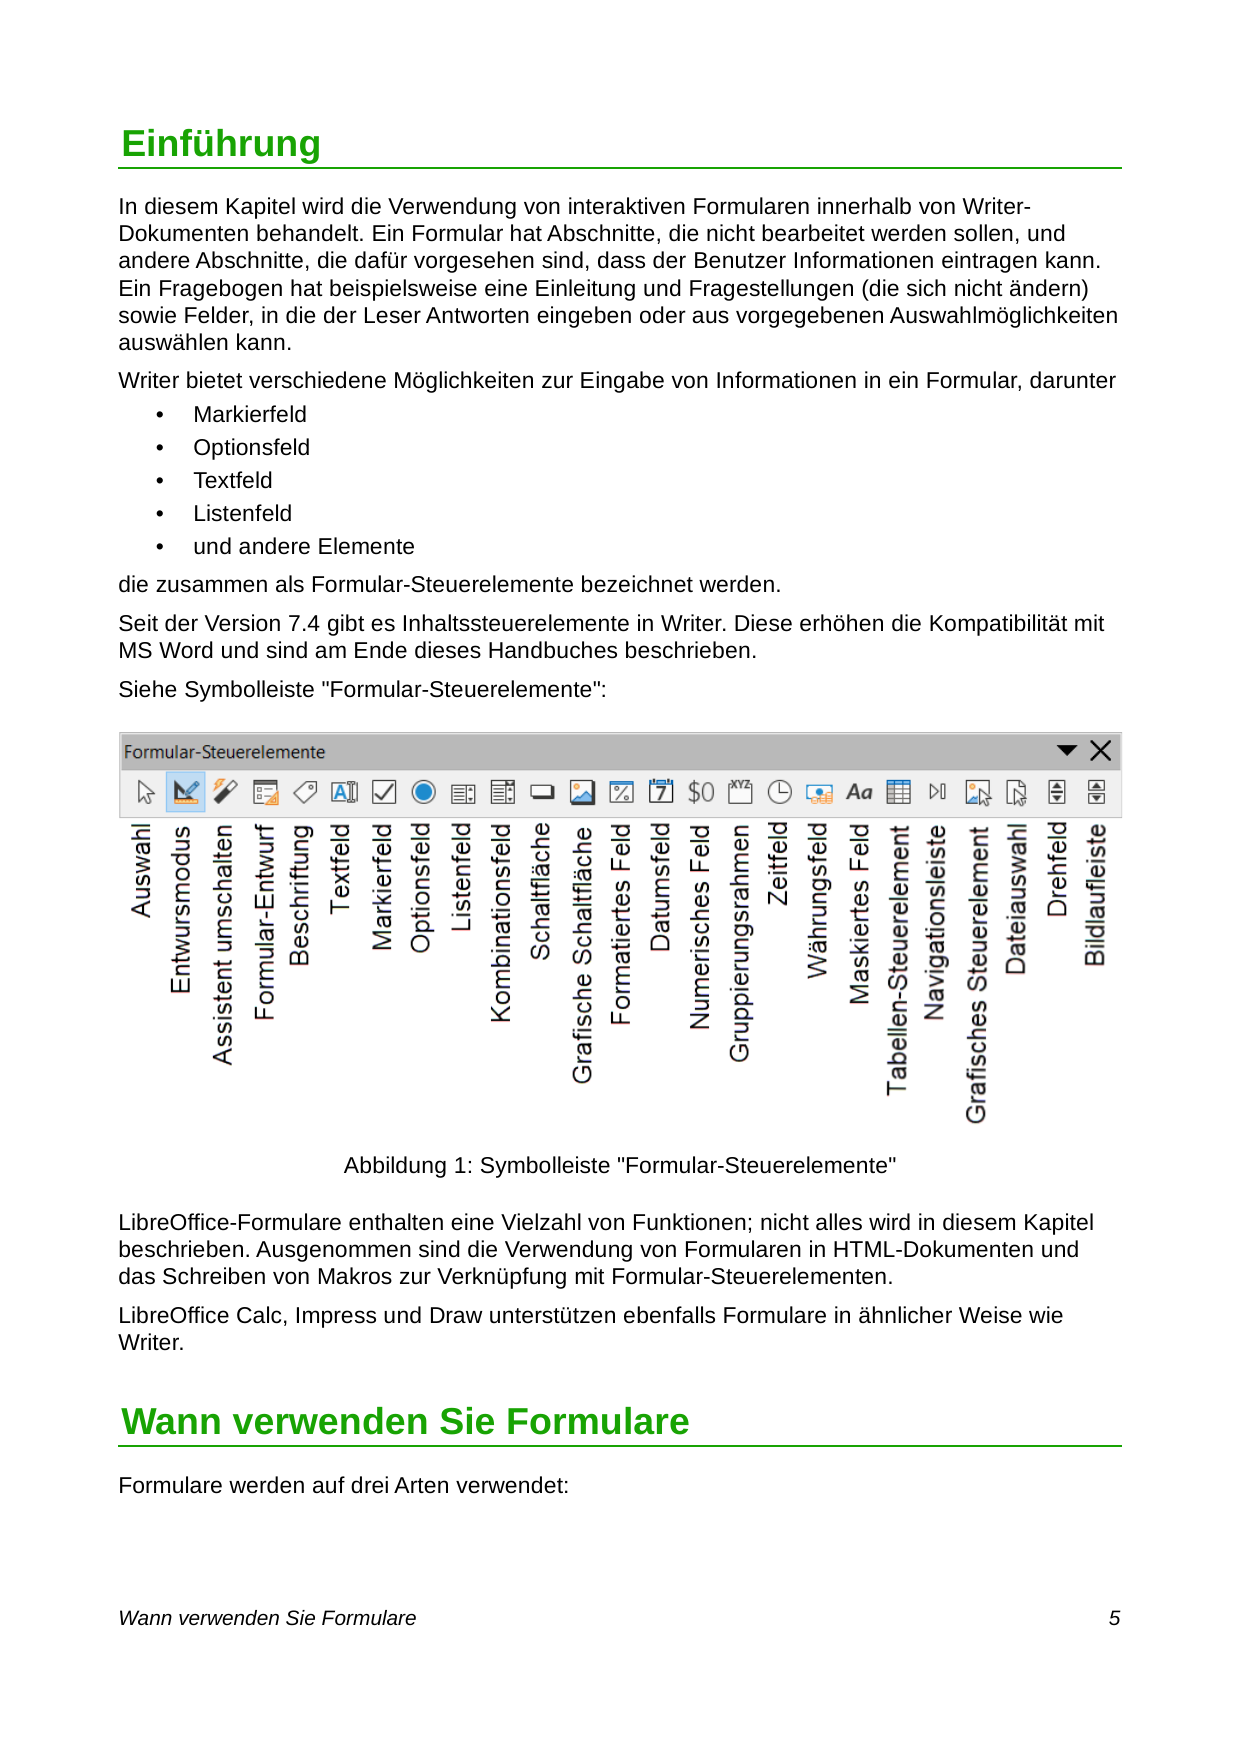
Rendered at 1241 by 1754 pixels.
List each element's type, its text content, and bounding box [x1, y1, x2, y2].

text In diesem Kapitel wird die Verwendung von interaktiven Formularen innerhalb von Writer-Dokumenten behandelt. Ein Formular hat Abschnitte, die nicht bearbeitet werden sollen, und andere Abschnitte, die dafür vorgesehen sind, dass der Benutzer Informationen eintragen kann. Ein Fragebogen hat beispielsweise eine Einleitung und Fragestellungen (die sich nicht ändern) sowie Felder, in die der Leser Antworten eingeben oder aus vorgegebenen Auswahlmöglichkeiten auswählen kann. [118, 193, 1122, 355]
text Writer bietet verschiedene Möglichkeiten zur Eingabe von Informationen in ein Formular, darunter [118, 367, 1122, 394]
text Abbildung 1: Symbolleiste "Formular-Steuerelemente" [118, 1152, 1122, 1178]
list Optionsfeld [156, 433, 1122, 460]
text LibreOffice Calc, Impress und Draw unterstützen ebenfalls Formulare in ähnlicher Weise wie Writer. [118, 1301, 1122, 1355]
list Textfeld [156, 466, 1122, 493]
picture [118, 732, 1123, 1152]
text Seit der Version 7.4 gibt es Inhaltssteuerelemente in Writer. Diese erhöhen die Kompatibilität mit MS Word und sind am Ende dieses Handbuches beschrieben. [118, 610, 1122, 664]
list und andere Elemente [156, 532, 1122, 559]
text Formulare werden auf drei Arten verwendet: [118, 1471, 1122, 1498]
text die zusammen als Formular-Steuerelemente bezeichnet werden. [118, 571, 1122, 598]
list Markierfeld [156, 400, 1122, 427]
text LibreOffice-Formulare enthalten eine Vielzahl von Funktionen; nicht alles wird in diesem Kapitel beschrieben. Ausgenommen sind die Verwendung von Formularen in HTML-Dokumenten und das Schreiben von Makros zur Verknüpfung mit Formular-Steuerelementen. [118, 1178, 1122, 1289]
text [118, 714, 1122, 732]
text Siehe Symbolleiste "Formular-Steuerelemente": [118, 676, 1122, 703]
subtitle Einführung [118, 118, 1122, 167]
subtitle Wann verwenden Sie Formulare [118, 1397, 1122, 1445]
list Listenfeld [156, 499, 1122, 526]
